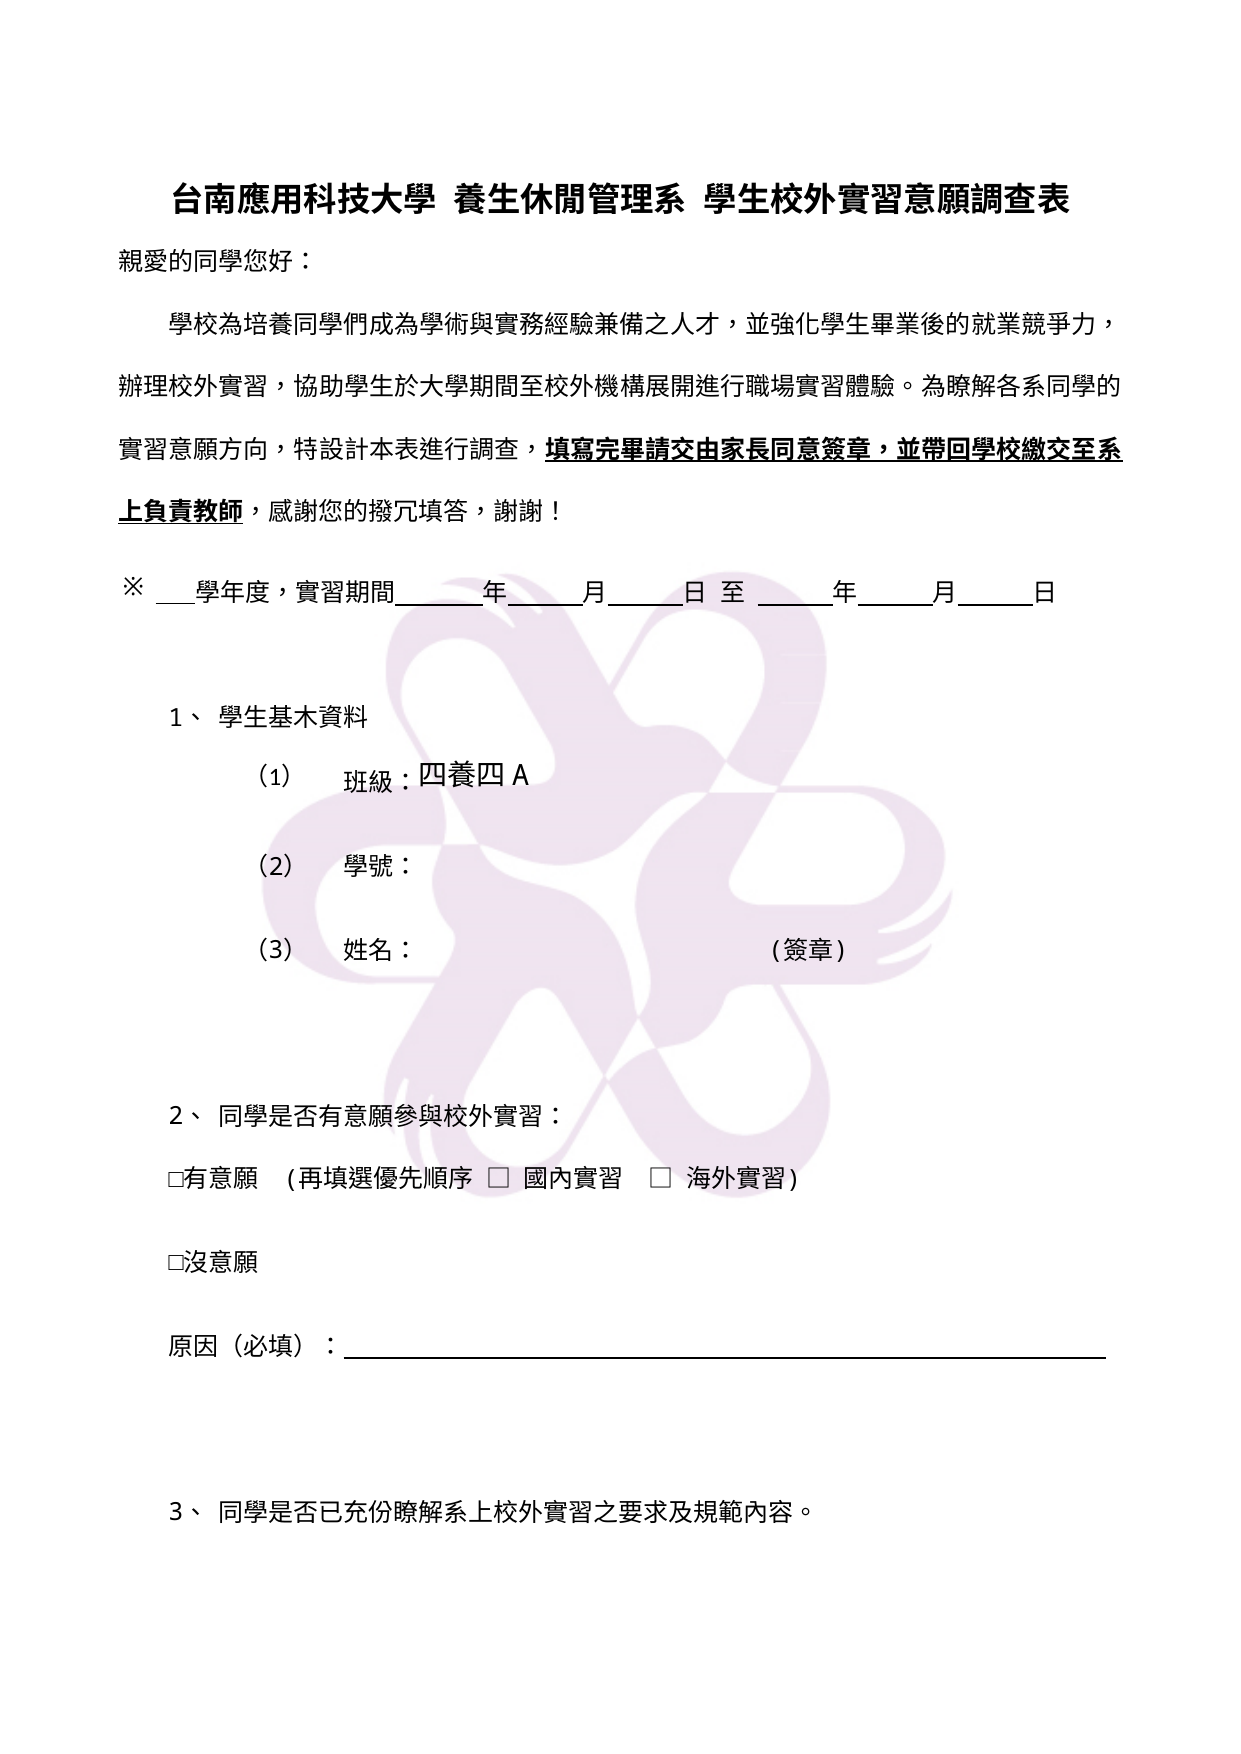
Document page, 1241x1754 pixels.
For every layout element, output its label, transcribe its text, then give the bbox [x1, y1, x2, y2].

text 台南應用科技大學 養生休閒管理系 學生校外實習意願調查表 [118, 152, 1122, 187]
